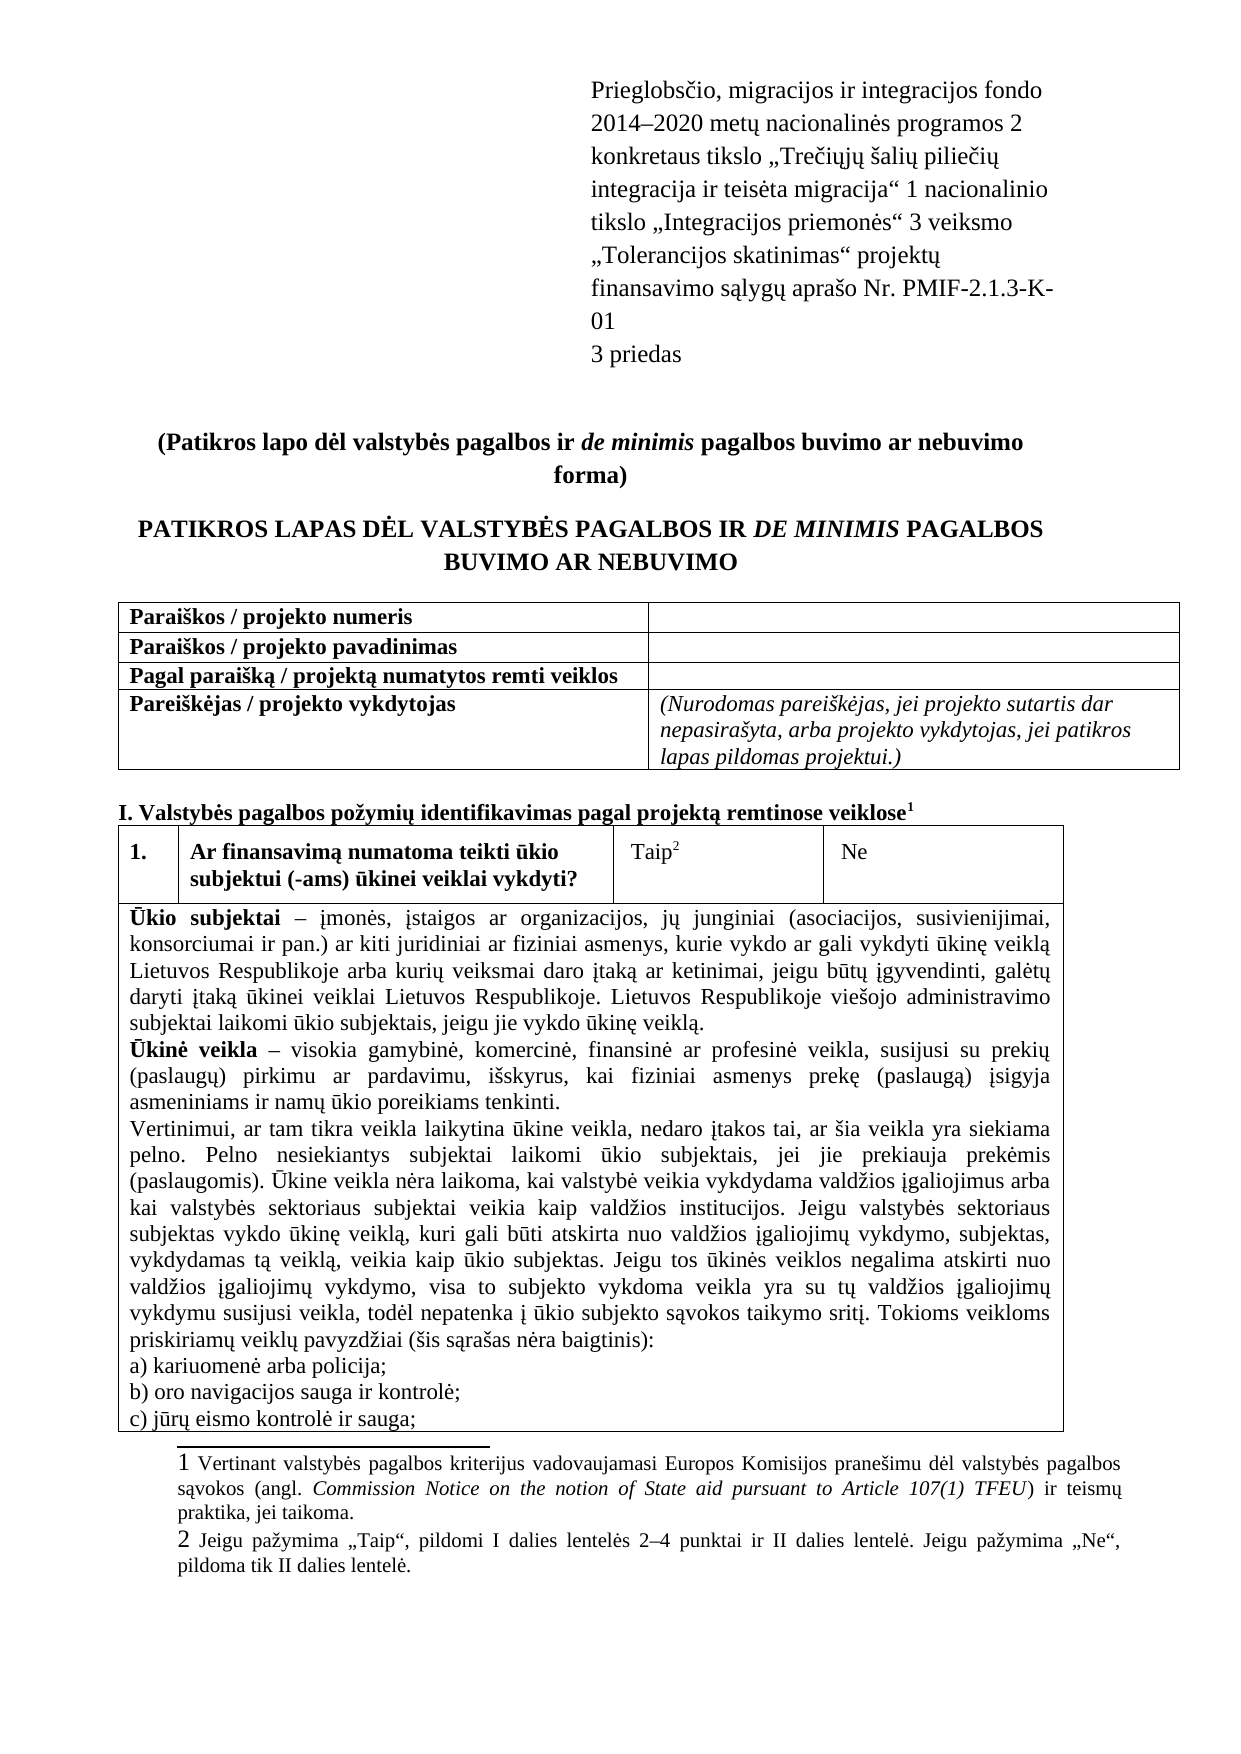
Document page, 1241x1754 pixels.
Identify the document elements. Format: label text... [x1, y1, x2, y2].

table_cell Ūkio subjektai – įmonės, įstaigos ar organizacijos, jų junginiai (asociacijos, susivienijimai, konsorciumai ir pan.) ar kiti juridiniai ar fiziniai asmenys, kurie vykdo ar gali vykdyti ūkinę veiklą Lietuvos Respublikoje arba kurių veiksmai daro įtaką ar ketinimai, jeigu būtų įgyvendinti, galėtų daryti įtaką ūkinei veiklai Lietuvos Respublikoje. Lietuvos Respublikoje viešojo administravimo subjektai laikomi ūkio subjektais, jeigu jie vykdo ūkinę veiklą. Ūkinė veikla – visokia gamybinė, komercinė, finansinė ar profesinė veikla, susijusi su prekių (paslaugų) pirkimu ar pardavimu, išskyrus, kai fiziniai asmenys prekę (paslaugą) įsigyja asmeniniams ir namų ūkio poreikiams tenkinti. Vertinimui, ar tam tikra veikla laikytina ūkine veikla, nedaro įtakos tai, ar šia veikla yra siekiama pelno. Pelno nesiekiantys subjektai laikomi ūkio subjektais, jei jie prekiauja prekėmis (paslaugomis). Ūkine veikla nėra laikoma, kai valstybė veikia vykdydama valdžios įgaliojimus arba kai valstybės sektoriaus subjektai veikia kaip valdžios institucijos. Jeigu valstybės sektoriaus subjektas vykdo ūkinę veiklą, kuri gali būti atskirta nuo valdžios įgaliojimų vykdymo, subjektas, vykdydamas tą veiklą, veikia kaip ūkio subjektas. Jeigu tos ūkinės veiklos negalima atskirti nuo valdžios įgaliojimų vykdymo, visa to subjekto vykdoma veikla yra su tų valdžios įgaliojimų vykdymu susijusi veikla, todėl nepatenka į ūkio subjekto sąvokos taikymo sritį. Tokioms veikloms priskiriamų veiklų pavyzdžiai (šis sąrašas nėra baigtinis): a) kariuomenė arba policija; b) oro navigacijos sauga ir kontrolė; c) jūrų eismo kontrolė ir sauga; [119, 904, 1063, 1431]
table_cell Paraiškos / projekto pavadinimas [119, 633, 648, 662]
table_cell Pareiškėjas / projekto vykdytojas [119, 690, 648, 769]
text PATIKROS LAPAS DĖL VALSTYBĖS PAGALBOS IR DE MINIMIS PAGALBOS BUVIMO AR NEBUVIMO [118, 514, 1063, 576]
table_header Paraiškos / projekto numeris [119, 603, 648, 632]
text (Patikros lapo dėl valstybės pagalbos ir de minimis pagalbos buvimo ar nebuvimo forma) [118, 427, 1063, 488]
text Prieglobsčio, migracijos ir integracijos fondo 2014–2020 metų nacionalinės programos 2 konkretaus tikslo „Trečiųjų šalių piliečių integracija ir teisėta migracija“ 1 nacionalinio tikslo „Integracijos priemonės“ 3 veiksmo „Tolerancijos skatinimas“ projektų finansavimo sąlygų aprašo Nr. PMIF-2.1.3-K-01 [591, 75, 1063, 335]
text 3 priedas [591, 339, 1063, 368]
table_header Ar finansavimą numatoma teikti ūkio subjektui (-ams) ūkinei veiklai vykdyti? [179, 826, 613, 903]
table_cell [649, 663, 1179, 689]
text Vertinant valstybės pagalbos kriterijus vadovaujamasi Europos Komisijos pranešimu dėl valstybės pagalbos sąvokos (angl. Commission Notice on the notion of State aid pursuant to Article 107(1) TFEU) ir teismų praktika, jei taikoma. [177, 1447, 1122, 1524]
text I. Valstybės pagalbos požymių identifikavimas pagal projektą remtinose veiklose [118, 799, 1063, 825]
table_cell (Nurodomas pareiškėjas, jei projekto sutartis dar nepasirašyta, arba projekto vykdytojas, jei patikros lapas pildomas projektui.) [649, 690, 1179, 769]
table_cell [649, 633, 1179, 662]
table_header [649, 603, 1179, 632]
table_header 1. [119, 826, 178, 903]
table_header Taip [614, 826, 823, 903]
table_cell Pagal paraišką / projektą numatytos remti veiklos [119, 663, 648, 689]
table_header Ne [824, 826, 1063, 903]
